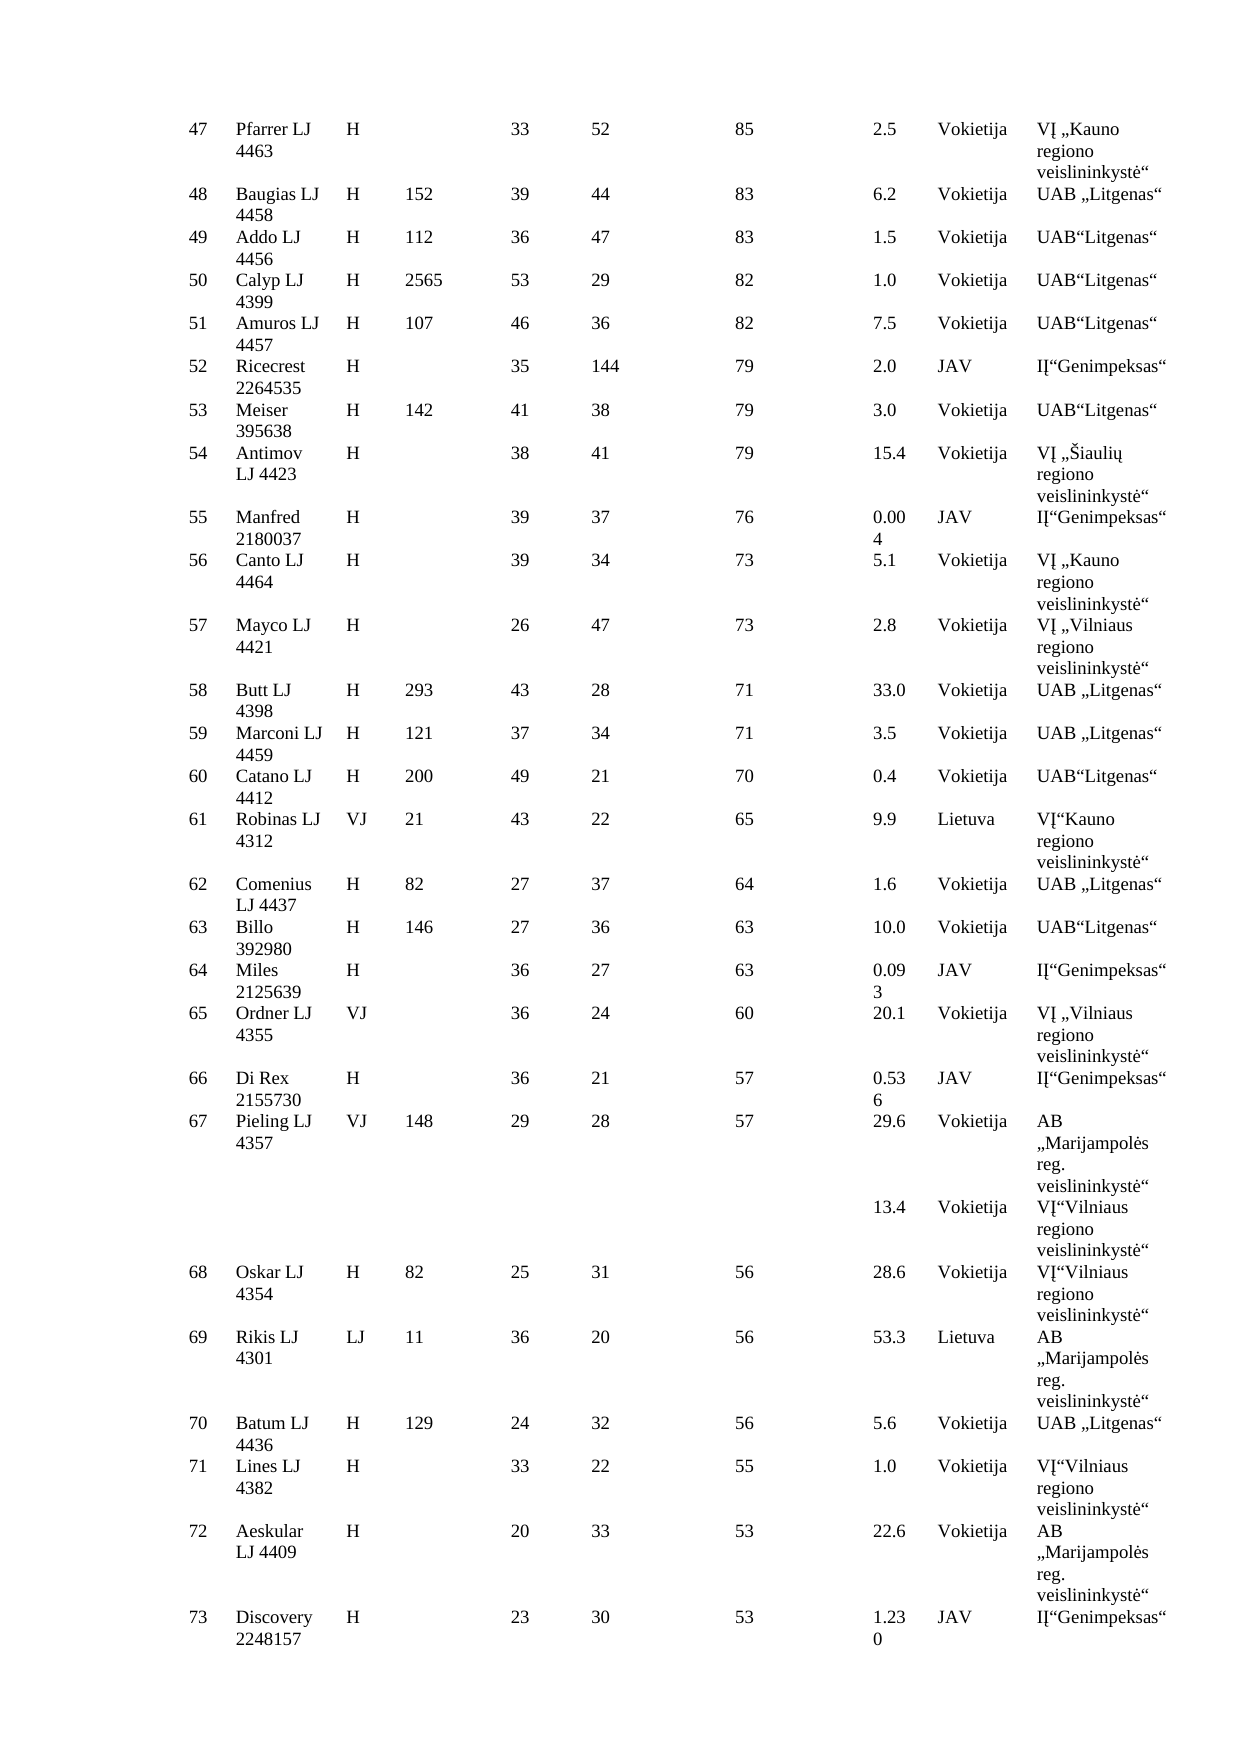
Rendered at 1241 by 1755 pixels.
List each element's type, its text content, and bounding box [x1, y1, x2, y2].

table_cell 36 [499, 1326, 580, 1412]
table_cell 10.0 [862, 916, 926, 959]
table_cell [394, 1067, 499, 1110]
table_cell 53 [499, 269, 580, 312]
table_cell 24 [580, 1002, 724, 1067]
table_cell 121 [394, 722, 499, 765]
table_cell 39 [499, 506, 580, 549]
table_cell 21 [580, 1067, 724, 1110]
table_cell 39 [499, 183, 580, 226]
table_cell 70 [177, 1412, 224, 1455]
table_cell 54 [177, 442, 224, 506]
table_cell [394, 1520, 499, 1606]
table_cell 38 [499, 442, 580, 506]
table_cell [394, 1002, 499, 1067]
table_cell 82 [394, 873, 499, 916]
table_cell 83 [724, 183, 862, 226]
table_cell 23 [499, 1606, 580, 1649]
table_cell AB „Marijampolės reg. veislininkystė“ [1025, 1326, 1181, 1412]
table_cell Batum LJ 4436 [224, 1412, 335, 1455]
table_cell UAB „Litgenas“ [1025, 183, 1181, 226]
table_cell 146 [394, 916, 499, 959]
table_cell 7.5 [862, 312, 926, 355]
table_cell Robinas LJ 4312 [224, 808, 335, 873]
table_cell VĮ „Kauno regiono veislininkystė“ [1025, 549, 1181, 614]
table_cell UAB „Litgenas“ [1025, 1412, 1181, 1455]
table_cell 148 [394, 1110, 499, 1196]
table_cell 36 [499, 226, 580, 269]
table_cell AB „Marijampolės reg. veislininkystė“ [1025, 1110, 1181, 1196]
table_cell 64 [724, 873, 862, 916]
table_cell H [335, 959, 394, 1002]
table_cell 44 [580, 183, 724, 226]
table_cell Ordner LJ 4355 [224, 1002, 335, 1067]
table_cell 51 [177, 312, 224, 355]
table_cell 82 [724, 312, 862, 355]
table_cell Vokietija [926, 1455, 1025, 1520]
table_cell 5.1 [862, 549, 926, 614]
table_cell IĮ“Genimpeksas“ [1025, 1606, 1181, 1649]
table_cell Miles 2125639 [224, 959, 335, 1002]
table_cell 36 [580, 916, 724, 959]
table_cell 112 [394, 226, 499, 269]
table_cell H [335, 765, 394, 808]
table_cell Comenius LJ 4437 [224, 873, 335, 916]
table_cell [724, 1196, 862, 1261]
table_cell 69 [177, 1326, 224, 1412]
table_cell IĮ“Genimpeksas“ [1025, 506, 1181, 549]
table_cell 13.4 [862, 1196, 926, 1261]
table_cell 61 [177, 808, 224, 873]
table_cell 1.5 [862, 226, 926, 269]
table_cell Baugias LJ 4458 [224, 183, 335, 226]
table_cell 33.0 [862, 679, 926, 722]
table_cell VJ [335, 1110, 394, 1196]
table_cell 53.3 [862, 1326, 926, 1412]
table_cell [224, 1196, 335, 1261]
table_cell VĮ“Vilniaus regiono veislininkystė“ [1025, 1455, 1181, 1520]
table_cell Lietuva [926, 1326, 1025, 1412]
table_cell 73 [724, 614, 862, 679]
table_cell Marconi LJ 4459 [224, 722, 335, 765]
table_cell 53 [177, 399, 224, 442]
table_cell [394, 959, 499, 1002]
table_cell Canto LJ 4464 [224, 549, 335, 614]
table_cell 82 [394, 1261, 499, 1326]
table_cell 57 [177, 614, 224, 679]
table_cell 73 [724, 549, 862, 614]
table_cell 37 [580, 506, 724, 549]
table_cell H [335, 506, 394, 549]
table_cell Di Rex 2155730 [224, 1067, 335, 1110]
table_cell 41 [499, 399, 580, 442]
table_cell 56 [724, 1261, 862, 1326]
table_cell Vokietija [926, 312, 1025, 355]
table_cell 62 [177, 873, 224, 916]
table_cell 48 [177, 183, 224, 226]
table_cell Vokietija [926, 226, 1025, 269]
table_cell H [335, 1455, 394, 1520]
table_cell VJ [335, 808, 394, 873]
table_cell Ricecrest 2264535 [224, 355, 335, 398]
table_cell 24 [499, 1412, 580, 1455]
table_cell H [335, 1606, 394, 1649]
table_cell 31 [580, 1261, 724, 1326]
table_cell H [335, 916, 394, 959]
table_cell 22 [580, 1455, 724, 1520]
table_cell 26 [499, 614, 580, 679]
table_cell Addo LJ 4456 [224, 226, 335, 269]
table_cell 37 [499, 722, 580, 765]
table_cell 0.536 [862, 1067, 926, 1110]
table_cell UAB“Litgenas“ [1025, 226, 1181, 269]
table_cell 144 [580, 355, 724, 398]
table_cell H [335, 183, 394, 226]
table_cell 35 [499, 355, 580, 398]
table_cell 39 [499, 549, 580, 614]
table_cell 53 [724, 1520, 862, 1606]
table_cell 76 [724, 506, 862, 549]
table_cell H [335, 226, 394, 269]
table_cell UAB“Litgenas“ [1025, 269, 1181, 312]
table_cell [394, 506, 499, 549]
table_cell 67 [177, 1110, 224, 1196]
table_cell 1.230 [862, 1606, 926, 1649]
table_cell 0.093 [862, 959, 926, 1002]
table_cell Vokietija [926, 183, 1025, 226]
table_cell 0.4 [862, 765, 926, 808]
table_cell 293 [394, 679, 499, 722]
table_cell 33 [580, 1520, 724, 1606]
table_cell 36 [499, 959, 580, 1002]
table_cell [335, 1196, 394, 1261]
table_cell VĮ „Kauno regiono veislininkystė“ [1025, 118, 1181, 183]
table_cell 36 [499, 1002, 580, 1067]
table_cell Vokietija [926, 1261, 1025, 1326]
table_cell 30 [580, 1606, 724, 1649]
table_cell 152 [394, 183, 499, 226]
table_cell 28 [580, 1110, 724, 1196]
table_cell VĮ „Vilniaus regiono veislininkystė“ [1025, 614, 1181, 679]
table_cell 43 [499, 808, 580, 873]
table_cell 2.5 [862, 118, 926, 183]
table_cell VĮ“Vilniaus regiono veislininkystė“ [1025, 1196, 1181, 1261]
table_cell H [335, 549, 394, 614]
table_cell UAB „Litgenas“ [1025, 679, 1181, 722]
table_cell 22 [580, 808, 724, 873]
table_cell Vokietija [926, 765, 1025, 808]
table_cell 68 [177, 1261, 224, 1326]
table_cell Vokietija [926, 722, 1025, 765]
table_cell 53 [724, 1606, 862, 1649]
table_cell Billo 392980 [224, 916, 335, 959]
table_cell 55 [177, 506, 224, 549]
table_cell Lietuva [926, 808, 1025, 873]
table_cell 32 [580, 1412, 724, 1455]
table_cell 21 [580, 765, 724, 808]
table_cell 71 [177, 1455, 224, 1520]
table_cell UAB“Litgenas“ [1025, 312, 1181, 355]
table_cell 36 [499, 1067, 580, 1110]
table_cell Pfarrer LJ 4463 [224, 118, 335, 183]
table_cell AB „Marijampolės reg. veislininkystė“ [1025, 1520, 1181, 1606]
table_cell 73 [177, 1606, 224, 1649]
table_cell 63 [724, 916, 862, 959]
table_cell Butt LJ 4398 [224, 679, 335, 722]
table_cell Vokietija [926, 873, 1025, 916]
table_cell Vokietija [926, 1196, 1025, 1261]
table_cell 3.0 [862, 399, 926, 442]
table_cell IĮ“Genimpeksas“ [1025, 355, 1181, 398]
table_cell 20 [580, 1326, 724, 1412]
table_cell JAV [926, 959, 1025, 1002]
table_cell Discovery 2248157 [224, 1606, 335, 1649]
table_cell [394, 355, 499, 398]
table_cell 33 [499, 118, 580, 183]
table_cell Manfred 2180037 [224, 506, 335, 549]
table_cell 20.1 [862, 1002, 926, 1067]
table_cell 2565 [394, 269, 499, 312]
table_cell IĮ“Genimpeksas“ [1025, 1067, 1181, 1110]
table_cell 37 [580, 873, 724, 916]
table_cell Oskar LJ 4354 [224, 1261, 335, 1326]
table_cell 66 [177, 1067, 224, 1110]
table_cell 70 [724, 765, 862, 808]
table_cell LJ [335, 1326, 394, 1412]
table_cell 82 [724, 269, 862, 312]
table_cell 15.4 [862, 442, 926, 506]
table_cell VĮ „Vilniaus regiono veislininkystė“ [1025, 1002, 1181, 1067]
table_cell 47 [177, 118, 224, 183]
table_cell 57 [724, 1110, 862, 1196]
table_cell 20 [499, 1520, 580, 1606]
table_cell Vokietija [926, 549, 1025, 614]
table_cell [394, 614, 499, 679]
table_cell 63 [177, 916, 224, 959]
table_cell Mayco LJ 4421 [224, 614, 335, 679]
table_cell [177, 1196, 224, 1261]
table_cell 9.9 [862, 808, 926, 873]
table_cell 2.8 [862, 614, 926, 679]
table_cell H [335, 312, 394, 355]
table_cell 46 [499, 312, 580, 355]
table_cell 1.0 [862, 269, 926, 312]
table_cell [394, 1196, 499, 1261]
table_cell H [335, 1067, 394, 1110]
table_cell 1.0 [862, 1455, 926, 1520]
table_cell 27 [499, 916, 580, 959]
table_cell 64 [177, 959, 224, 1002]
table_cell 57 [724, 1067, 862, 1110]
table_cell 85 [724, 118, 862, 183]
table_cell 11 [394, 1326, 499, 1412]
table_cell 47 [580, 226, 724, 269]
table_cell [394, 118, 499, 183]
table_cell 83 [724, 226, 862, 269]
table_cell JAV [926, 1067, 1025, 1110]
table_cell 34 [580, 722, 724, 765]
table_cell VĮ“Vilniaus regiono veislininkystė“ [1025, 1261, 1181, 1326]
table_cell [394, 442, 499, 506]
table_cell 65 [177, 1002, 224, 1067]
table_cell 41 [580, 442, 724, 506]
table_cell 71 [724, 722, 862, 765]
table_cell 65 [724, 808, 862, 873]
table_cell H [335, 1520, 394, 1606]
table_cell Vokietija [926, 916, 1025, 959]
table_cell 59 [177, 722, 224, 765]
table_cell 29 [499, 1110, 580, 1196]
table_cell Meiser 395638 [224, 399, 335, 442]
table_cell [394, 1606, 499, 1649]
table_cell 60 [724, 1002, 862, 1067]
table_cell Vokietija [926, 1520, 1025, 1606]
table_cell 56 [724, 1412, 862, 1455]
table_cell 28 [580, 679, 724, 722]
table_cell H [335, 442, 394, 506]
table_cell 52 [580, 118, 724, 183]
table_cell 79 [724, 355, 862, 398]
table_cell Vokietija [926, 1110, 1025, 1196]
table_cell 58 [177, 679, 224, 722]
table_cell UAB „Litgenas“ [1025, 722, 1181, 765]
table_cell 72 [177, 1520, 224, 1606]
table_cell 200 [394, 765, 499, 808]
table_cell Catano LJ 4412 [224, 765, 335, 808]
table_cell 29.6 [862, 1110, 926, 1196]
table_cell H [335, 679, 394, 722]
table_cell 63 [724, 959, 862, 1002]
table_cell 142 [394, 399, 499, 442]
table_cell Pieling LJ 4357 [224, 1110, 335, 1196]
table_cell UAB „Litgenas“ [1025, 873, 1181, 916]
table_cell 56 [177, 549, 224, 614]
table_cell UAB“Litgenas“ [1025, 916, 1181, 959]
table_cell H [335, 355, 394, 398]
table_cell Calyp LJ 4399 [224, 269, 335, 312]
table_cell 5.6 [862, 1412, 926, 1455]
table_cell 27 [499, 873, 580, 916]
table_cell Antimov LJ 4423 [224, 442, 335, 506]
table_cell H [335, 269, 394, 312]
table_cell 55 [724, 1455, 862, 1520]
table_cell [394, 1455, 499, 1520]
table_cell H [335, 873, 394, 916]
table_cell 33 [499, 1455, 580, 1520]
table_cell Vokietija [926, 1412, 1025, 1455]
table_cell 27 [580, 959, 724, 1002]
table_cell 2.0 [862, 355, 926, 398]
table_cell 38 [580, 399, 724, 442]
table_cell Amuros LJ 4457 [224, 312, 335, 355]
table_cell Rikis LJ 4301 [224, 1326, 335, 1412]
table_cell 29 [580, 269, 724, 312]
table_cell 34 [580, 549, 724, 614]
table_cell H [335, 1261, 394, 1326]
table_cell Vokietija [926, 442, 1025, 506]
table_cell 47 [580, 614, 724, 679]
table_cell 49 [177, 226, 224, 269]
table_cell 79 [724, 442, 862, 506]
table_cell UAB“Litgenas“ [1025, 765, 1181, 808]
table_cell 71 [724, 679, 862, 722]
table_cell Vokietija [926, 118, 1025, 183]
table_cell JAV [926, 506, 1025, 549]
table_cell JAV [926, 355, 1025, 398]
table_cell 107 [394, 312, 499, 355]
table_cell 25 [499, 1261, 580, 1326]
table_cell Vokietija [926, 1002, 1025, 1067]
table_cell UAB“Litgenas“ [1025, 399, 1181, 442]
table_cell 6.2 [862, 183, 926, 226]
table_cell 36 [580, 312, 724, 355]
table_cell 129 [394, 1412, 499, 1455]
table_cell 3.5 [862, 722, 926, 765]
table_cell VĮ „Šiaulių regiono veislininkystė“ [1025, 442, 1181, 506]
table_cell H [335, 722, 394, 765]
table_cell VJ [335, 1002, 394, 1067]
table_cell 22.6 [862, 1520, 926, 1606]
table_cell 49 [499, 765, 580, 808]
table_cell Vokietija [926, 614, 1025, 679]
table_cell 0.004 [862, 506, 926, 549]
table_cell [580, 1196, 724, 1261]
table_cell 28.6 [862, 1261, 926, 1326]
table_cell H [335, 118, 394, 183]
table_cell Vokietija [926, 269, 1025, 312]
table_cell Vokietija [926, 679, 1025, 722]
table_cell H [335, 614, 394, 679]
table_cell 21 [394, 808, 499, 873]
table_cell JAV [926, 1606, 1025, 1649]
table_cell 50 [177, 269, 224, 312]
table_cell 43 [499, 679, 580, 722]
table_cell VĮ“Kauno regiono veislininkystė“ [1025, 808, 1181, 873]
table_cell H [335, 399, 394, 442]
table_cell Vokietija [926, 399, 1025, 442]
table_cell Lines LJ 4382 [224, 1455, 335, 1520]
table_cell 60 [177, 765, 224, 808]
table_cell 1.6 [862, 873, 926, 916]
table_cell [394, 549, 499, 614]
table_cell 56 [724, 1326, 862, 1412]
table_cell Aeskular LJ 4409 [224, 1520, 335, 1606]
table_cell 52 [177, 355, 224, 398]
table_cell H [335, 1412, 394, 1455]
table_cell 79 [724, 399, 862, 442]
table_cell [499, 1196, 580, 1261]
table_cell IĮ“Genimpeksas“ [1025, 959, 1181, 1002]
